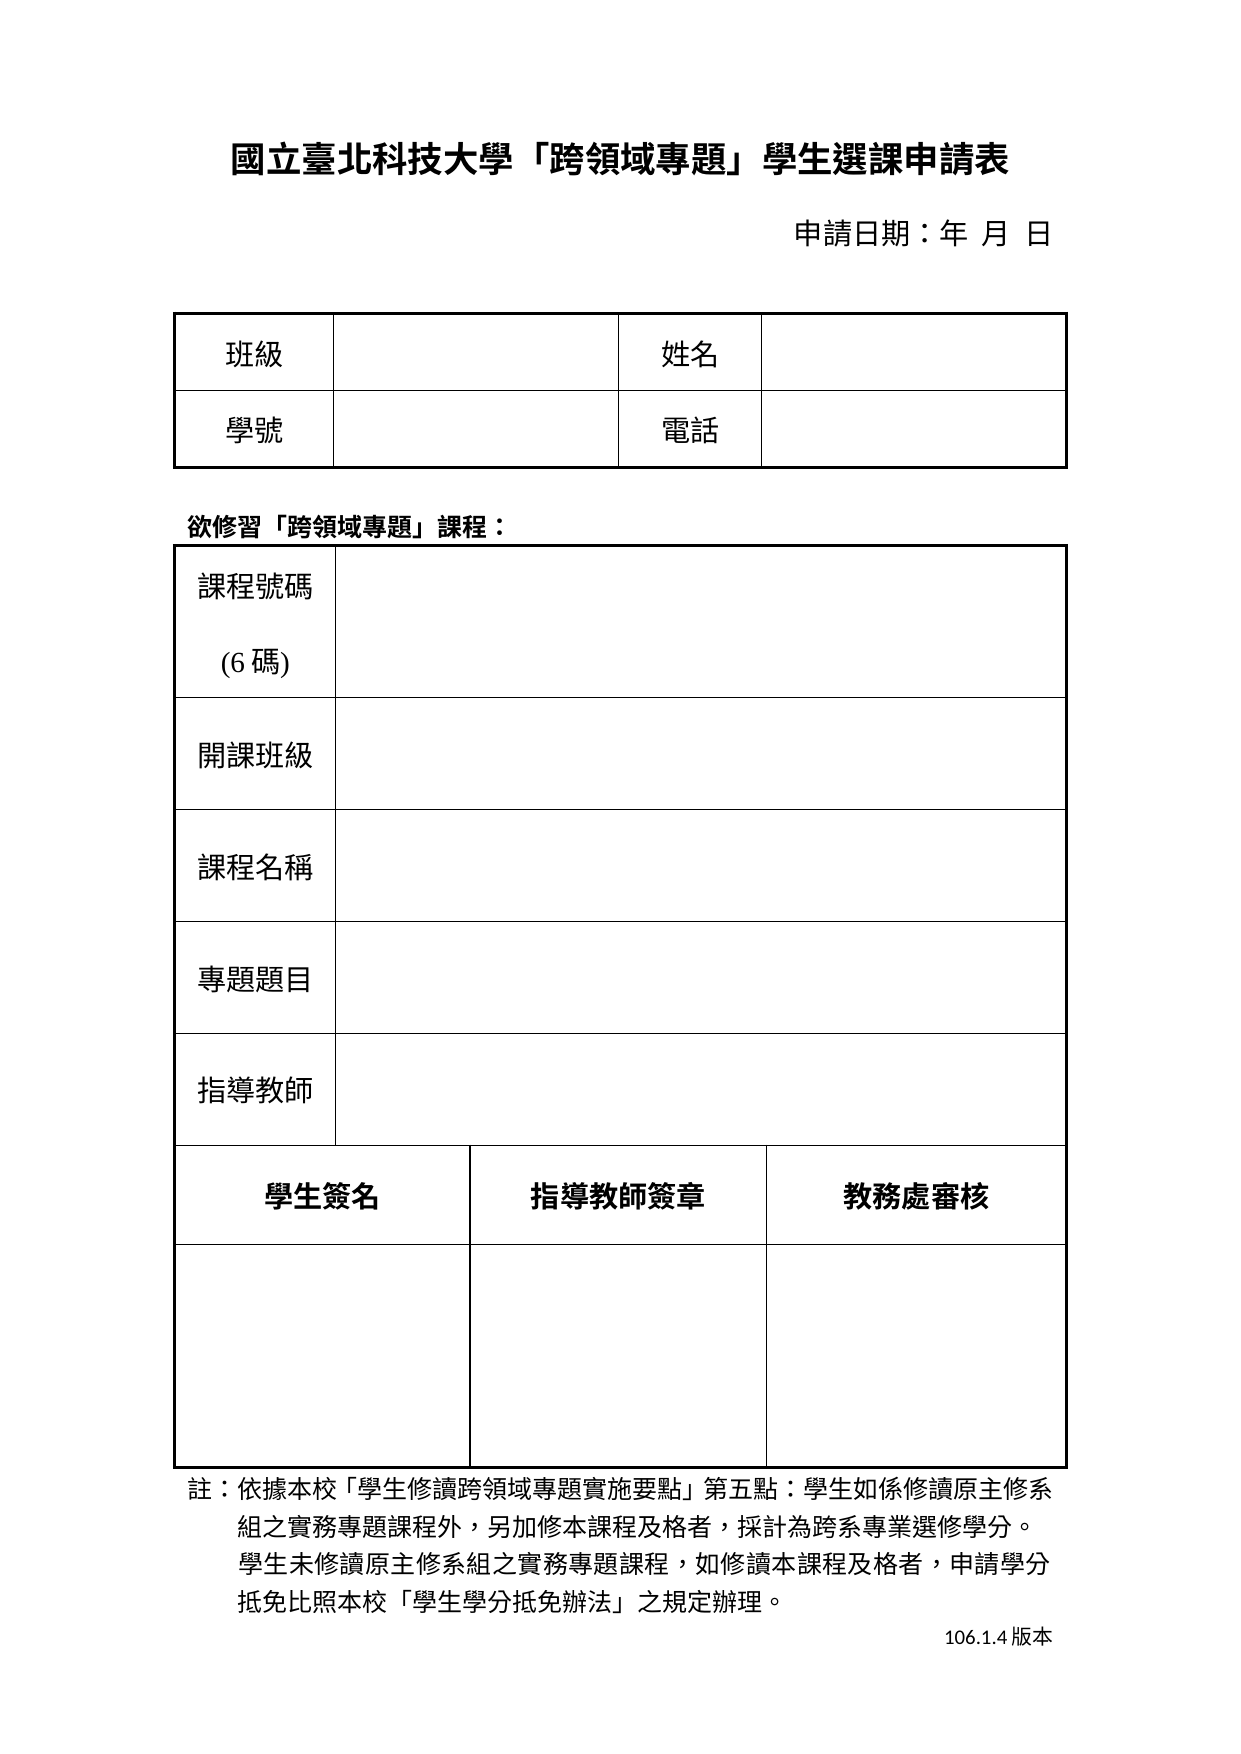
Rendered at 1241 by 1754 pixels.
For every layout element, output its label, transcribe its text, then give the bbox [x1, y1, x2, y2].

table_cell [336, 922, 1065, 1033]
table_cell 指導教師簽章 [471, 1146, 766, 1244]
table_cell 學生簽名 [176, 1146, 469, 1244]
table_cell [176, 1245, 469, 1466]
text 欲修習「跨領域專題」課程： [187, 506, 1053, 544]
table_cell 電話 [619, 391, 761, 466]
text 註：依據本校「學生修讀跨領域專題實施要點」第五點：學生如係修讀原主修系組之實務專題課程外，另加修本課程及格者，採計為跨系專業選修學分。 [187, 1469, 1053, 1544]
table_header 姓名 [619, 315, 761, 390]
table_cell 指導教師 [176, 1034, 335, 1144]
table_header 課程號碼 (6碼) [176, 547, 335, 697]
table_header [334, 315, 618, 390]
table_cell 學號 [176, 391, 333, 466]
table_cell 開課班級 [176, 698, 335, 809]
table_cell 教務處審核 [767, 1146, 1065, 1244]
text 申請日期：年 月 日 [187, 194, 1053, 269]
table_cell [767, 1245, 1065, 1466]
text 學生未修讀原主修系組之實務專題課程，如修讀本課程及格者，申請學分抵免比照本校「學生學分抵免辦法」之規定辦理。 [187, 1544, 1053, 1619]
table_header [336, 547, 1065, 697]
table_cell [334, 391, 618, 466]
table_cell [336, 810, 1065, 921]
table_header 班級 [176, 315, 333, 390]
text 國立臺北科技大學「跨領域專題」學生選課申請表 [187, 119, 1053, 194]
table_cell [471, 1245, 766, 1466]
table_cell [336, 698, 1065, 809]
table_cell 課程名稱 [176, 810, 335, 921]
table_cell [762, 391, 1065, 466]
table_cell 專題題目 [176, 922, 335, 1033]
table_header [762, 315, 1065, 390]
table_cell [336, 1034, 1065, 1144]
